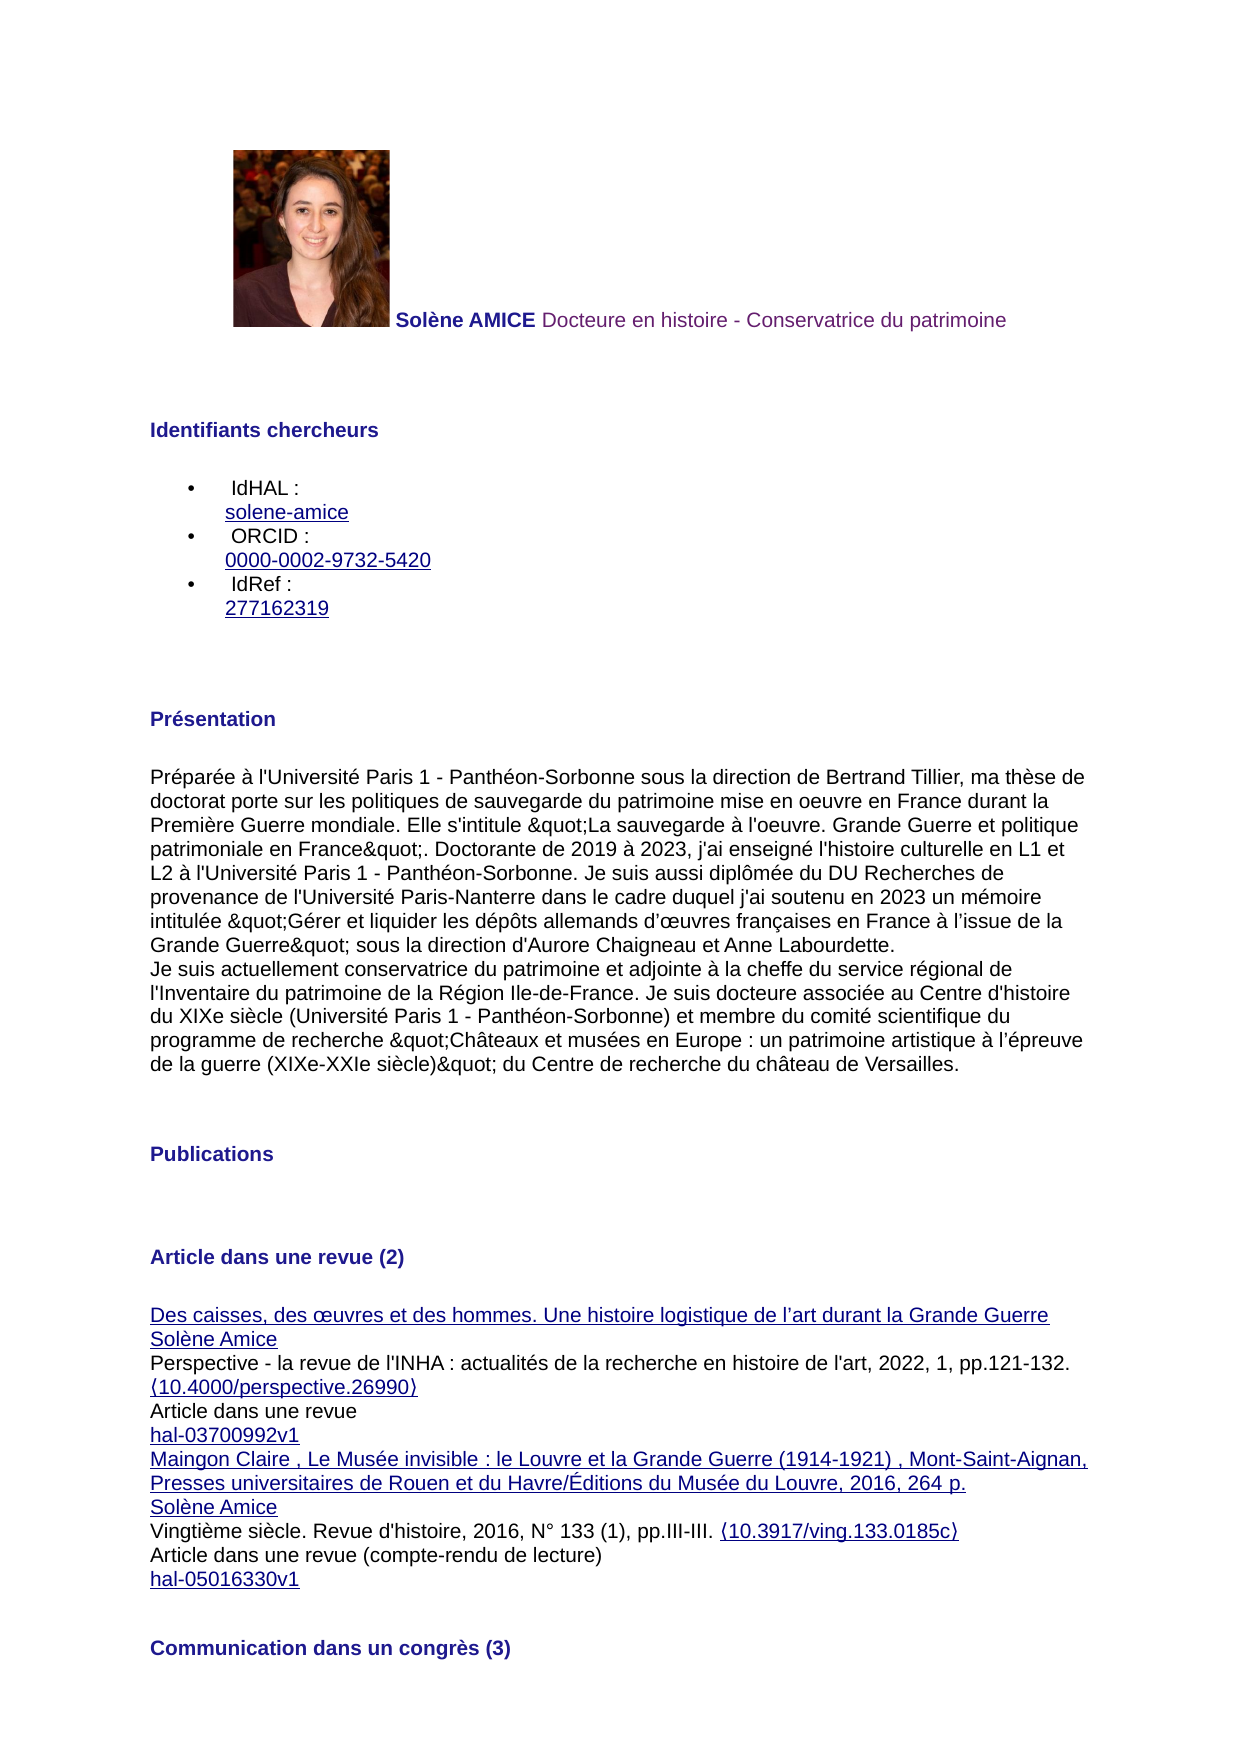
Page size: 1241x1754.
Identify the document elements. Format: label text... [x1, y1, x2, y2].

list 0000-0002-9732-5420 [187, 548, 1090, 572]
list IdHAL : [187, 476, 1090, 500]
picture [233, 150, 390, 327]
subtitle Présentation [150, 706, 1090, 730]
subtitle Communication dans un congrès (3) [150, 1636, 1090, 1659]
list 277162319 [187, 596, 1090, 620]
list ORCID : [187, 524, 1090, 548]
text Préparée à l'Université Paris 1 - Panthéon-Sorbonne sous la direction de Bertrand Tillier, ma thèse de doctorat porte sur les politiques de sauvegarde du patrimoine mise en oeuvre en France durant la Première Guerre mondiale. Elle s'intitule &quot;La sauvegarde à l'oeuvre. Grande Guerre et politique patrimoniale en France&quot;. Doctorante de 2019 à 2023, j'ai enseigné l'histoire culturelle en L1 et L2 à l'Université Paris 1 - Panthéon-Sorbonne. Je suis aussi diplômée du DU Recherches de provenance de l'Université Paris-Nanterre dans le cadre duquel j'ai soutenu en 2023 un mémoire intitulée &quot;Gérer et liquider les dépôts allemands d’œuvres françaises en France à l’issue de la Grande Guerre&quot; sous la direction d'Aurore Chaigneau et Anne Labourdette. [150, 765, 1090, 956]
table_header Des caisses, des œuvres et des hommes. Une histoire logistique de l’art durant la Grande Guerre Solène Amice Perspective - la revue de l'INHA : actualités de la recherche en histoire de l'art, 2022, 1, pp.121-132. ⟨10.4000/perspective.26990⟩ Article dans une revue hal-03700992v1 [150, 1303, 1090, 1447]
subtitle Article dans une revue (2) [150, 1245, 1090, 1269]
text Je suis actuellement conservatrice du patrimoine et adjointe à la cheffe du service régional de l'Inventaire du patrimoine de la Région Ile-de-France. Je suis docteure associée au Centre d'histoire du XIXe siècle (Université Paris 1 - Panthéon-Sorbonne) et membre du comité scientifique du programme de recherche &quot;Châteaux et musées en Europe : un patrimoine artistique à l’épreuve de la guerre (XIXe-XXIe siècle)&quot; du Centre de recherche du château de Versailles. [150, 956, 1090, 1076]
list solene-amice [187, 500, 1090, 524]
subtitle Publications [150, 1142, 1090, 1166]
subtitle Solène AMICE Docteure en histoire - Conservatrice du patrimoine [150, 150, 1090, 331]
table_cell Maingon Claire , Le Musée invisible : le Louvre et la Grande Guerre (1914-1921) , Mont-Saint-Aignan, Presses universitaires de Rouen et du Havre/Éditions du Musée du Louvre, 2016, 264 p. Solène Amice Vingtième siècle. Revue d'histoire, 2016, N° 133 (1), pp.III-III. ⟨10.3917/ving.133.0185c⟩ Article dans une revue (compte-rendu de lecture) hal-05016330v1 [150, 1447, 1090, 1591]
subtitle Identifiants chercheurs [150, 418, 1090, 442]
list IdRef : [187, 572, 1090, 596]
